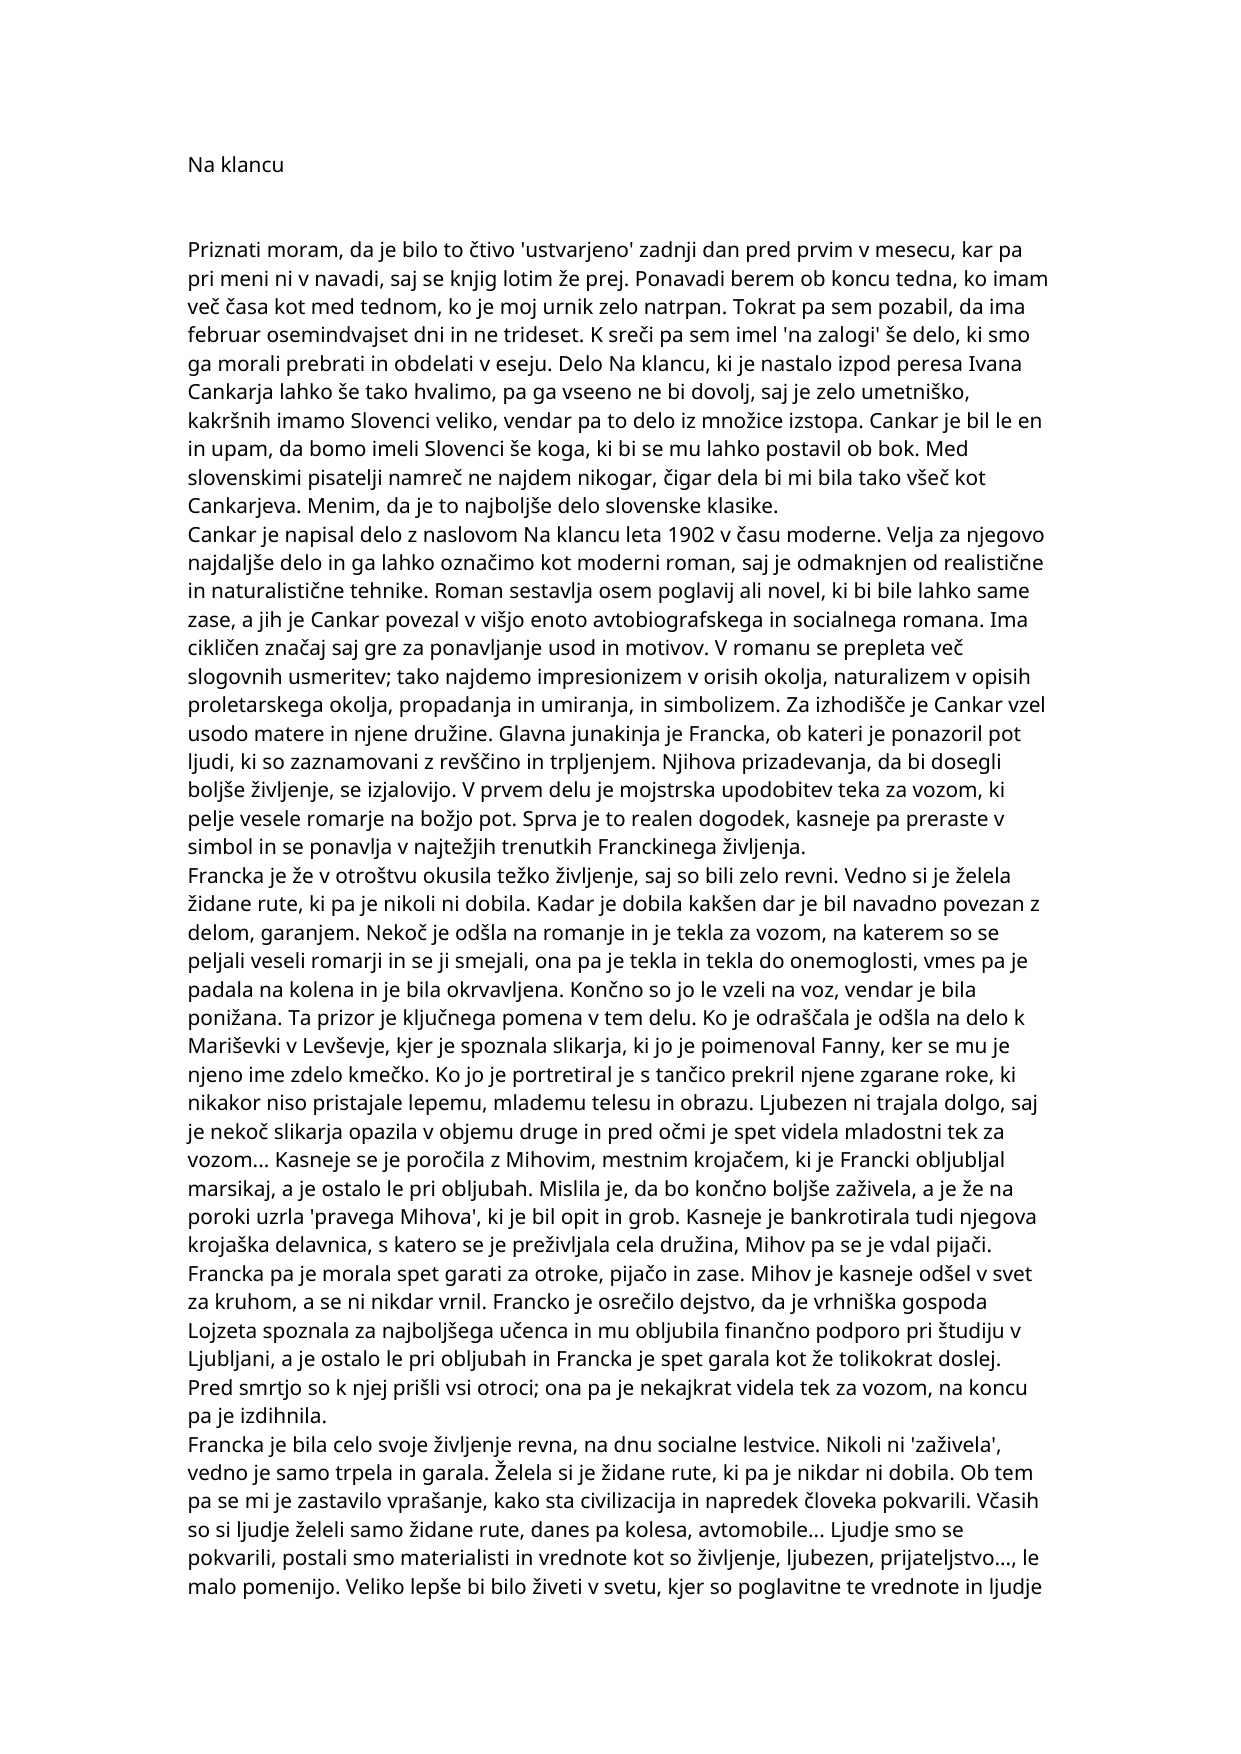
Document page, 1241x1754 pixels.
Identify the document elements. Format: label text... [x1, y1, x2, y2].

text Cankar je napisal delo z naslovom Na klancu leta 1902 v času moderne. Velja za njegovo najdaljše delo in ga lahko označimo kot moderni roman, saj je odmaknjen od realistične in naturalistične tehnike. Roman sestavlja osem poglavij ali novel, ki bi bile lahko same zase, a jih je Cankar povezal v višjo enoto avtobiografskega in socialnega romana. Ima cikličen značaj saj gre za ponavljanje usod in motivov. V romanu se prepleta več slogovnih usmeritev; tako najdemo impresionizem v orisih okolja, naturalizem v opisih proletarskega okolja, propadanja in umiranja, in simbolizem. Za izhodišče je Cankar vzel usodo matere in njene družine. Glavna junakinja je Francka, ob kateri je ponazoril pot ljudi, ki so zaznamovani z revščino in trpljenjem. Njihova prizadevanja, da bi dosegli boljše življenje, se izjalovijo. V prvem delu je mojstrska upodobitev teka za vozom, ki pelje vesele romarje na božjo pot. Sprva je to realen dogodek, kasneje pa preraste v simbol in se ponavlja v najtežjih trenutkih Franckinega življenja. [187, 520, 1053, 861]
text Francka je bila celo svoje življenje revna, na dnu socialne lestvice. Nikoli ni 'zaživela', vedno je samo trpela in garala. Želela si je židane rute, ki pa je nikdar ni dobila. Ob tem pa se mi je zastavilo vprašanje, kako sta civilizacija in napredek človeka pokvarili. Včasih so si ljudje želeli samo židane rute, danes pa kolesa, avtomobile... Ljudje smo se pokvarili, postali smo materialisti in vrednote kot so življenje, ljubezen, prijateljstvo..., le malo pomenijo. Veliko lepše bi bilo živeti v svetu, kjer so poglavitne te vrednote in ljudje [187, 1430, 1053, 1600]
text Francka je že v otroštvu okusila težko življenje, saj so bili zelo revni. Vedno si je želela židane rute, ki pa je nikoli ni dobila. Kadar je dobila kakšen dar je bil navadno povezan z delom, garanjem. Nekoč je odšla na romanje in je tekla za vozom, na katerem so se peljali veseli romarji in se ji smejali, ona pa je tekla in tekla do onemoglosti, vmes pa je padala na kolena in je bila okrvavljena. Končno so jo le vzeli na voz, vendar je bila ponižana. Ta prizor je ključnega pomena v tem delu. Ko je odraščala je odšla na delo k Mariševki v Levševje, kjer je spoznala slikarja, ki jo je poimenoval Fanny, ker se mu je njeno ime zdelo kmečko. Ko jo je portretiral je s tančico prekril njene zgarane roke, ki nikakor niso pristajale lepemu, mlademu telesu in obrazu. Ljubezen ni trajala dolgo, saj je nekoč slikarja opazila v objemu druge in pred očmi je spet videla mladostni tek za vozom... Kasneje se je poročila z Mihovim, mestnim krojačem, ki je Francki obljubljal marsikaj, a je ostalo le pri obljubah. Mislila je, da bo končno boljše zaživela, a je že na poroki uzrla 'pravega Mihova', ki je bil opit in grob. Kasneje je bankrotirala tudi njegova krojaška delavnica, s katero se je preživljala cela družina, Mihov pa se je vdal pijači. Francka pa je morala spet garati za otroke, pijačo in zase. Mihov je kasneje odšel v svet za kruhom, a se ni nikdar vrnil. Francko je osrečilo dejstvo, da je vrhniška gospoda Lojzeta spoznala za najboljšega učenca in mu obljubila finančno podporo pri študiju v Ljubljani, a je ostalo le pri obljubah in Francka je spet garala kot že tolikokrat doslej. Pred smrtjo so k njej prišli vsi otroci; ona pa je nekajkrat videla tek za vozom, na koncu pa je izdihnila. [187, 861, 1053, 1430]
text Priznati moram, da je bilo to čtivo 'ustvarjeno' zadnji dan pred prvim v mesecu, kar pa pri meni ni v navadi, saj se knjig lotim že prej. Ponavadi berem ob koncu tedna, ko imam več časa kot med tednom, ko je moj urnik zelo natrpan. Tokrat pa sem pozabil, da ima februar osemindvajset dni in ne trideset. K sreči pa sem imel 'na zalogi' še delo, ki smo ga morali prebrati in obdelati v eseju. Delo Na klancu, ki je nastalo izpod peresa Ivana Cankarja lahko še tako hvalimo, pa ga vseeno ne bi dovolj, saj je zelo umetniško, kakršnih imamo Slovenci veliko, vendar pa to delo iz množice izstopa. Cankar je bil le en in upam, da bomo imeli Slovenci še koga, ki bi se mu lahko postavil ob bok. Med slovenskimi pisatelji namreč ne najdem nikogar, čigar dela bi mi bila tako všeč kot Cankarjeva. Menim, da je to najboljše delo slovenske klasike. [187, 235, 1053, 520]
text Na klancu [187, 150, 1053, 178]
